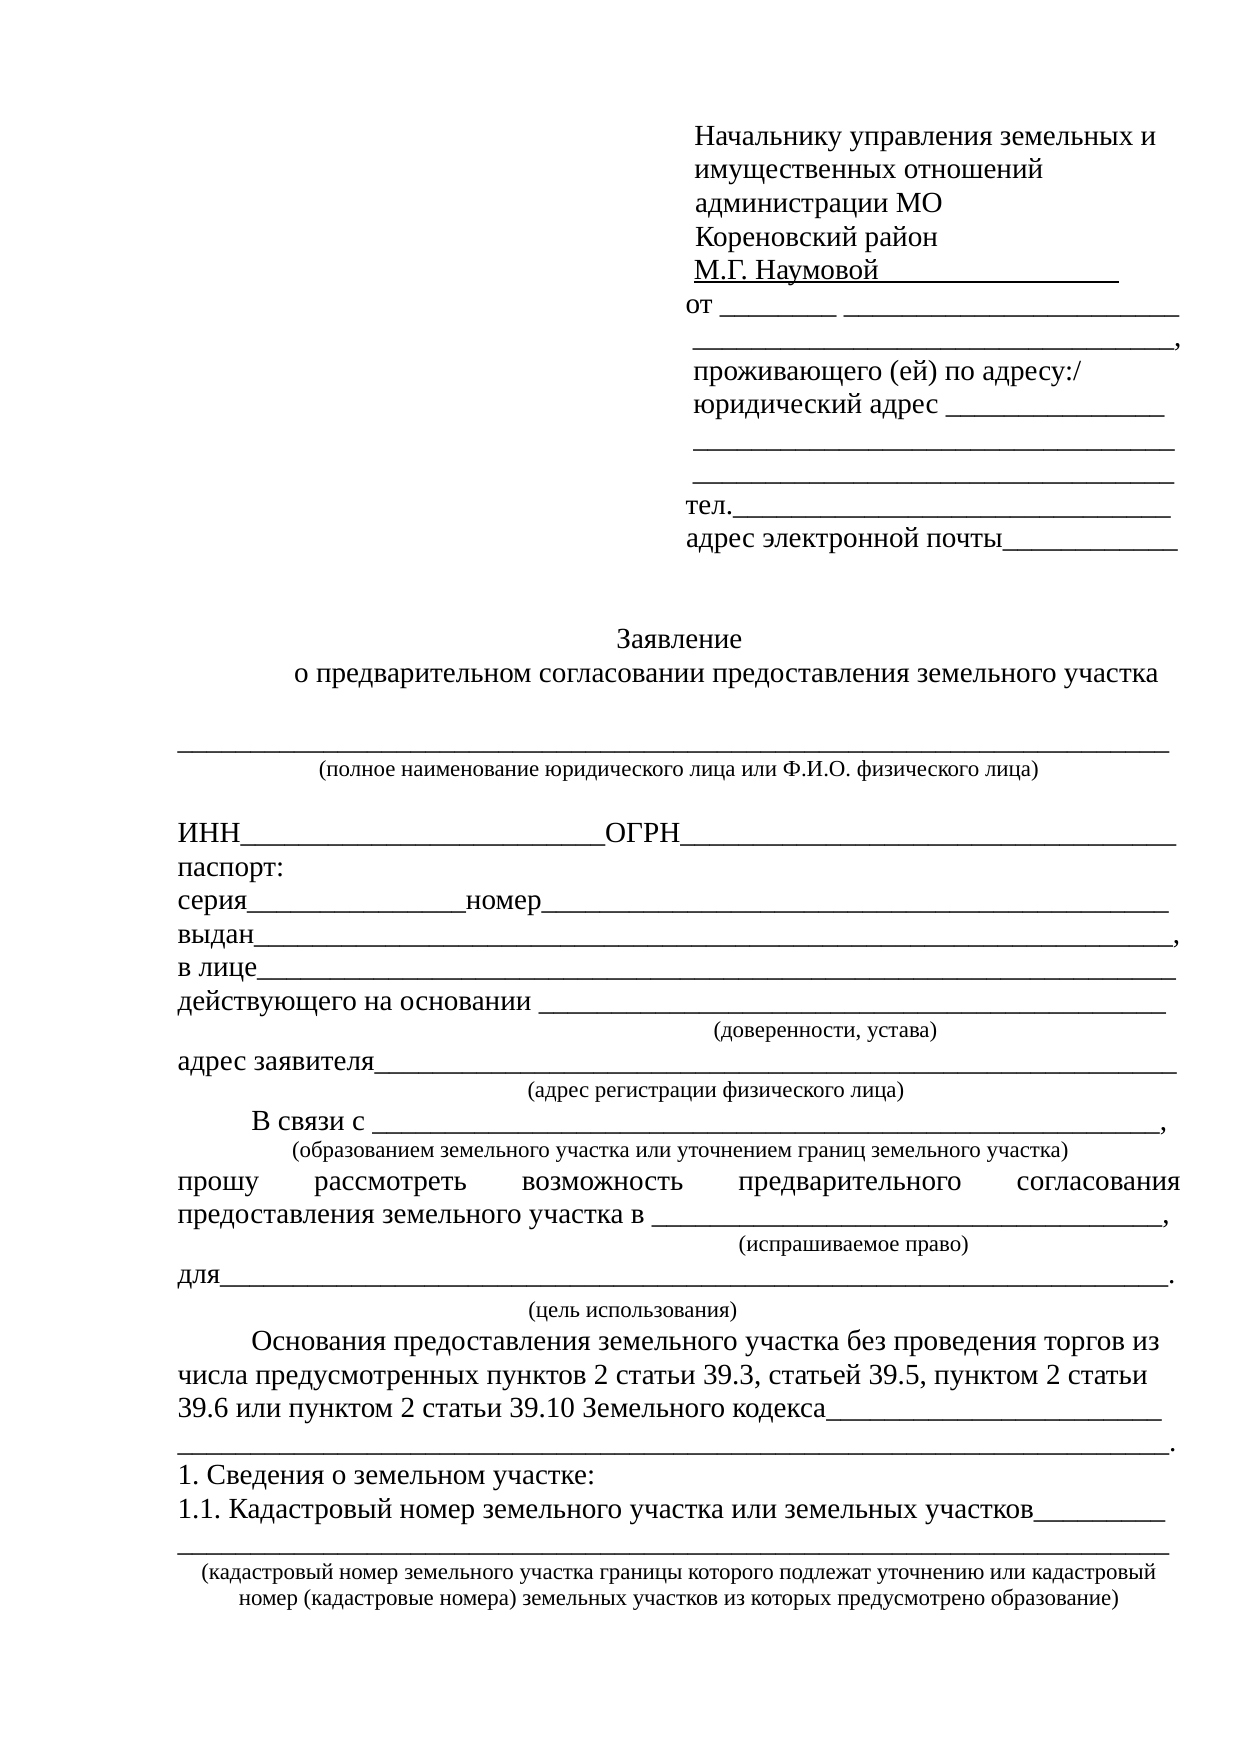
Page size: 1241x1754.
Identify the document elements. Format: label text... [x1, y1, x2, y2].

text для_________________________________________________________________. [177, 1256, 1181, 1290]
text адрес заявителя_______________________________________________________ [177, 1043, 1181, 1076]
text ____________________________________________________________________. [177, 1424, 1181, 1457]
text 1. Сведения о земельном участке: [177, 1457, 1181, 1491]
text (испрашиваемое право) [618, 1230, 1181, 1256]
text тел.______________________________ [590, 487, 1181, 521]
text 1.1. Кадастровый номер земельного участка или земельных участков_________ [177, 1491, 1181, 1524]
text (адрес регистрации физического лица) [177, 1076, 1181, 1103]
text _________________________________, [590, 319, 1181, 353]
text (кадастровый номер земельного участка границы которого подлежат уточнению или кадастровый номер (кадастровые номера) земельных участков из которых предусмотрено образование) [177, 1558, 1181, 1611]
text в лице_______________________________________________________________ [177, 949, 1181, 983]
text юридический адрес _______________ [620, 386, 1181, 420]
text (цель использования) [177, 1290, 1181, 1323]
text от ________ _______________________ [588, 286, 1181, 319]
text действующего на основании ___________________________________________ [177, 983, 1181, 1017]
text о предварительном согласовании предоставления земельного участка [177, 655, 1181, 688]
text Кореновский район [177, 219, 1181, 252]
text Заявление [177, 621, 1181, 655]
text В связи с ______________________________________________________, [177, 1103, 1181, 1136]
text ____________________________________________________________________ [177, 722, 1181, 755]
text ____________________________________________________________________ [177, 1524, 1181, 1558]
text администрации МО [177, 185, 1181, 219]
text _________________________________ [620, 420, 1181, 453]
text ИНН_________________________ОГРН__________________________________ [177, 815, 1181, 849]
text (образованием земельного участка или уточнением границ земельного участка) [177, 1136, 1181, 1163]
text (полное наименование юридического лица или Ф.И.О. физического лица) [177, 755, 1181, 782]
text М.Г. Наумовой [664, 252, 1181, 286]
text выдан_______________________________________________________________, [177, 916, 1181, 949]
text Начальнику управления земельных и имущественных отношений [177, 118, 1181, 185]
text адрес электронной почты____________ [177, 521, 1181, 554]
text проживающего (ей) по адресу:/ [620, 353, 1181, 386]
text паспорт: серия_______________номер___________________________________________ [177, 849, 1181, 916]
text (доверенности, устава) [177, 1017, 1181, 1043]
text прошу рассмотреть возможность предварительного согласования предоставления земельного участка в ___________________________________, [177, 1163, 1181, 1230]
text _________________________________ [590, 453, 1181, 487]
text Основания предоставления земельного участка без проведения торгов из числа предусмотренных пунктов 2 статьи 39.3, статьей 39.5, пунктом 2 статьи 39.6 или пунктом 2 статьи 39.10 Земельного кодекса_______________________ [177, 1323, 1181, 1424]
